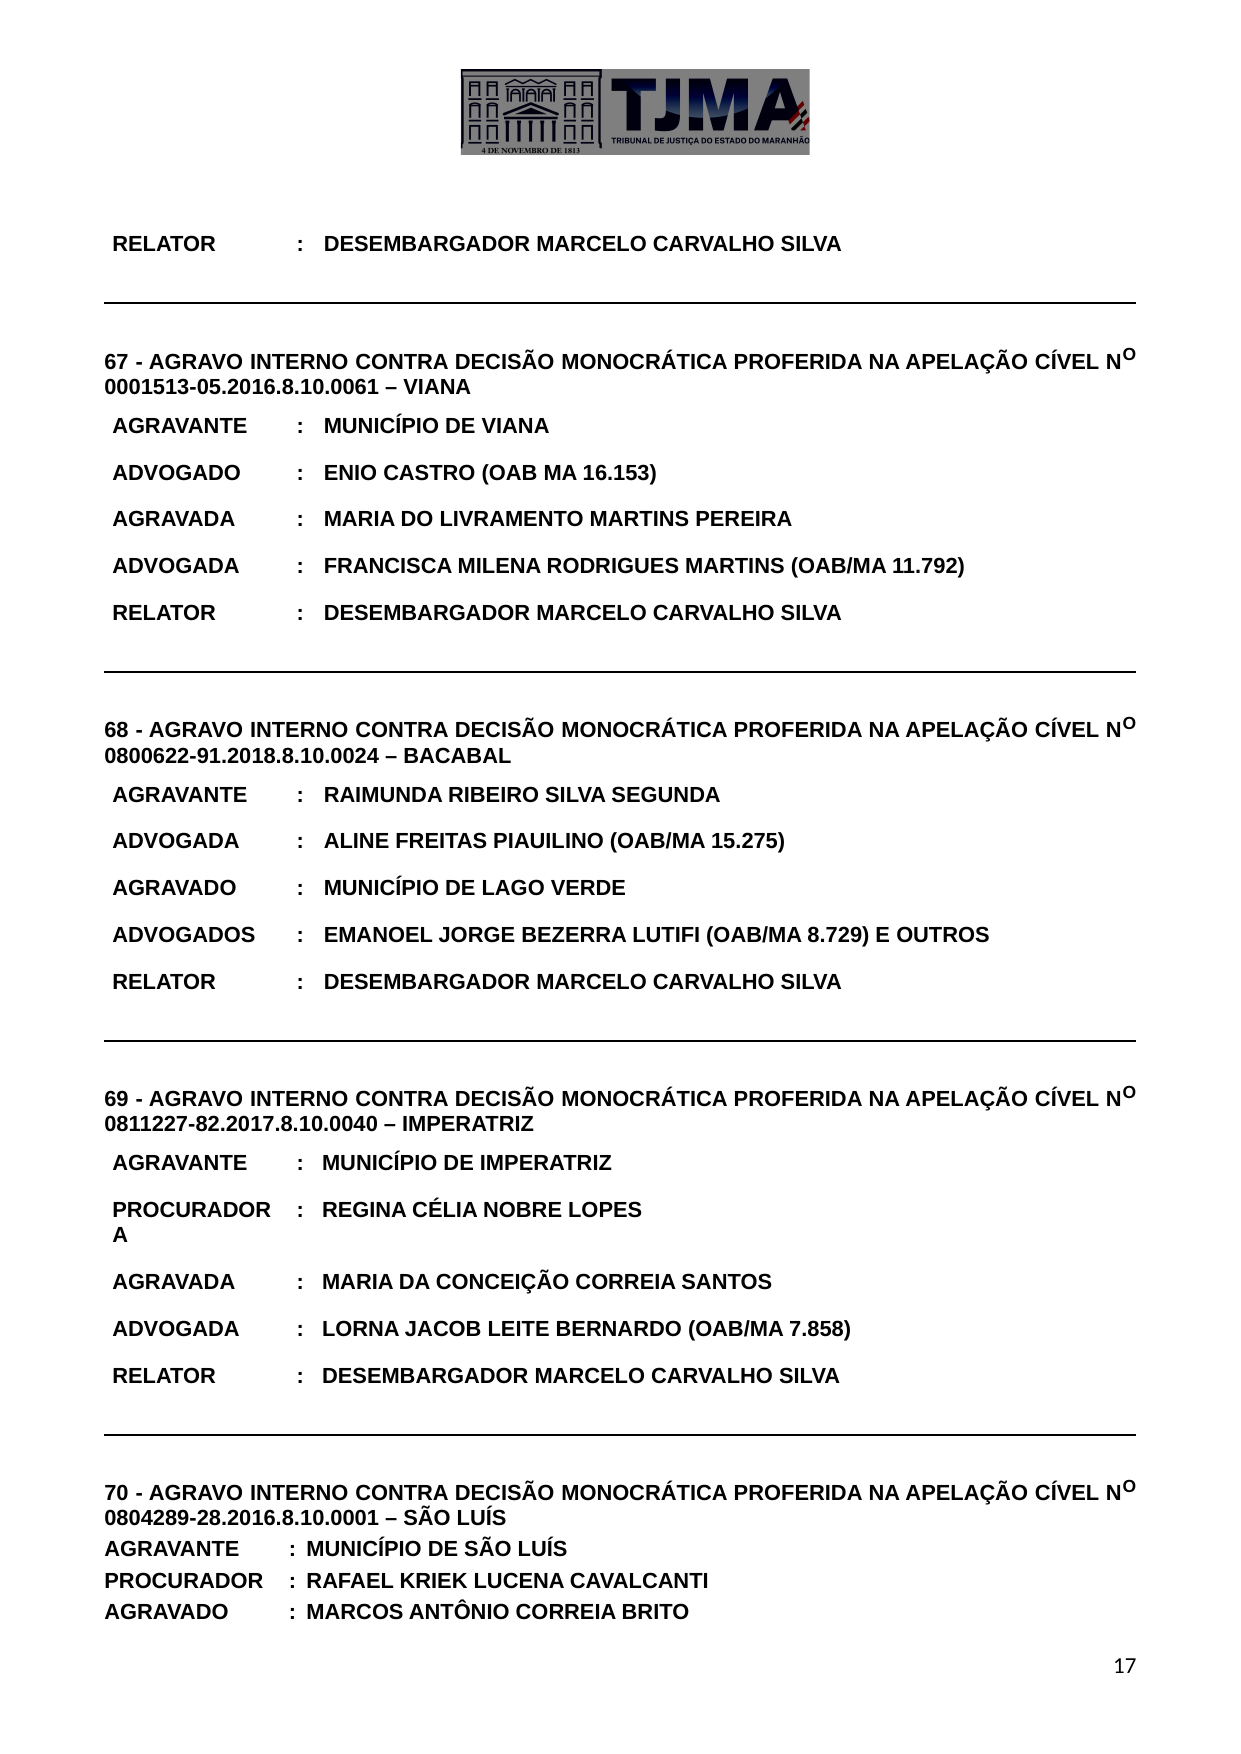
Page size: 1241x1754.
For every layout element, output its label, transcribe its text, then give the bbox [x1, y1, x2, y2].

table_cell ADVOGADA [104, 820, 288, 867]
table_cell [316, 173, 1053, 223]
table_cell LORNA JACOB LEITE BERNARDO (OAB/MA 7.858) [314, 1308, 1052, 1355]
table_cell FRANCISCA MILENA RODRIGUES MARTINS (OAB/MA 11.792) [316, 545, 1053, 592]
table_cell ADVOGADA [104, 1308, 288, 1355]
table_cell MARCOS ANTÔNIO CORREIA BRITO [306, 1599, 1044, 1630]
table_cell AGRAVADA [104, 1261, 288, 1308]
table_cell PROCURADOR [104, 1568, 288, 1599]
table_cell DESEMBARGADOR MARCELO CARVALHO SILVA [316, 592, 1053, 639]
table_cell MARIA DA CONCEIÇÃO CORREIA SANTOS [314, 1261, 1052, 1308]
table_cell : [289, 499, 316, 545]
text 69 - AGRAVO INTERNO CONTRA DECISÃO MONOCRÁTICA PROFERIDA NA APELAÇÃO CÍVEL NO 0811227-82.2017.8.10.0040 – IMPERATRIZ [104, 1082, 1136, 1136]
table_cell : [289, 1189, 314, 1261]
table_header : [289, 405, 316, 452]
table_cell EMANOEL JORGE BEZERRA LUTIFI (OAB/MA 8.729) E OUTROS [316, 914, 1053, 961]
table_header AGRAVANTE [104, 1536, 288, 1567]
table_cell : [289, 1261, 314, 1308]
table_cell ENIO CASTRO (OAB MA 16.153) [316, 452, 1053, 498]
table_cell : [289, 592, 316, 639]
table_cell AGRAVADA [104, 499, 288, 545]
table_cell : [289, 914, 316, 961]
table_header : [289, 1143, 314, 1189]
table_cell RELATOR [104, 592, 288, 639]
table_header AGRAVANTE [104, 774, 288, 820]
table_cell RELATOR [104, 223, 288, 270]
table_cell : [289, 1568, 306, 1599]
table_cell ADVOGADO [104, 452, 288, 498]
table_cell ALINE FREITAS PIAUILINO (OAB/MA 15.275) [316, 820, 1053, 867]
table_header MUNICÍPIO DE IMPERATRIZ [314, 1143, 1052, 1189]
table_cell : [289, 820, 316, 867]
table_cell REGINA CÉLIA NOBRE LOPES [314, 1189, 1052, 1261]
table_cell AGRAVADO [104, 1599, 288, 1630]
table_cell : [289, 223, 316, 270]
table_header MUNICÍPIO DE VIANA [316, 405, 1053, 452]
table_cell RAFAEL KRIEK LUCENA CAVALCANTI [306, 1568, 1044, 1599]
table_cell : [289, 1355, 314, 1401]
table_cell [104, 173, 288, 223]
table_cell RELATOR [104, 1355, 288, 1401]
text 70 - AGRAVO INTERNO CONTRA DECISÃO MONOCRÁTICA PROFERIDA NA APELAÇÃO CÍVEL NO 0804289-28.2016.8.10.0001 – SÃO LUÍS [104, 1476, 1136, 1530]
table_cell : [289, 1308, 314, 1355]
table_cell DESEMBARGADOR MARCELO CARVALHO SILVA [316, 223, 1053, 270]
table_header AGRAVANTE [104, 405, 288, 452]
table_cell MARIA DO LIVRAMENTO MARTINS PEREIRA [316, 499, 1053, 545]
table_header : [289, 774, 316, 820]
table_cell ADVOGADA [104, 545, 288, 592]
table_cell : [289, 867, 316, 914]
table_header : [289, 1536, 306, 1567]
table_cell PROCURADORA [104, 1189, 288, 1261]
table_cell MUNICÍPIO DE LAGO VERDE [316, 867, 1053, 914]
table_header MUNICÍPIO DE SÃO LUÍS [306, 1536, 1044, 1567]
table_header RAIMUNDA RIBEIRO SILVA SEGUNDA [316, 774, 1053, 820]
table_cell [289, 173, 316, 223]
table_cell RELATOR [104, 961, 288, 1007]
text 67 - AGRAVO INTERNO CONTRA DECISÃO MONOCRÁTICA PROFERIDA NA APELAÇÃO CÍVEL NO 0001513-05.2016.8.10.0061 – VIANA [104, 344, 1136, 399]
table_header AGRAVANTE [104, 1143, 288, 1189]
table_cell DESEMBARGADOR MARCELO CARVALHO SILVA [316, 961, 1053, 1007]
table_cell : [289, 1599, 306, 1630]
table_cell AGRAVADO [104, 867, 288, 914]
table_cell : [289, 452, 316, 498]
table_cell ADVOGADOS [104, 914, 288, 961]
table_cell DESEMBARGADOR MARCELO CARVALHO SILVA [314, 1355, 1052, 1401]
table_cell : [289, 961, 316, 1007]
text 68 - AGRAVO INTERNO CONTRA DECISÃO MONOCRÁTICA PROFERIDA NA APELAÇÃO CÍVEL NO 0800622-91.2018.8.10.0024 – BACABAL [104, 713, 1136, 768]
table_cell : [289, 545, 316, 592]
